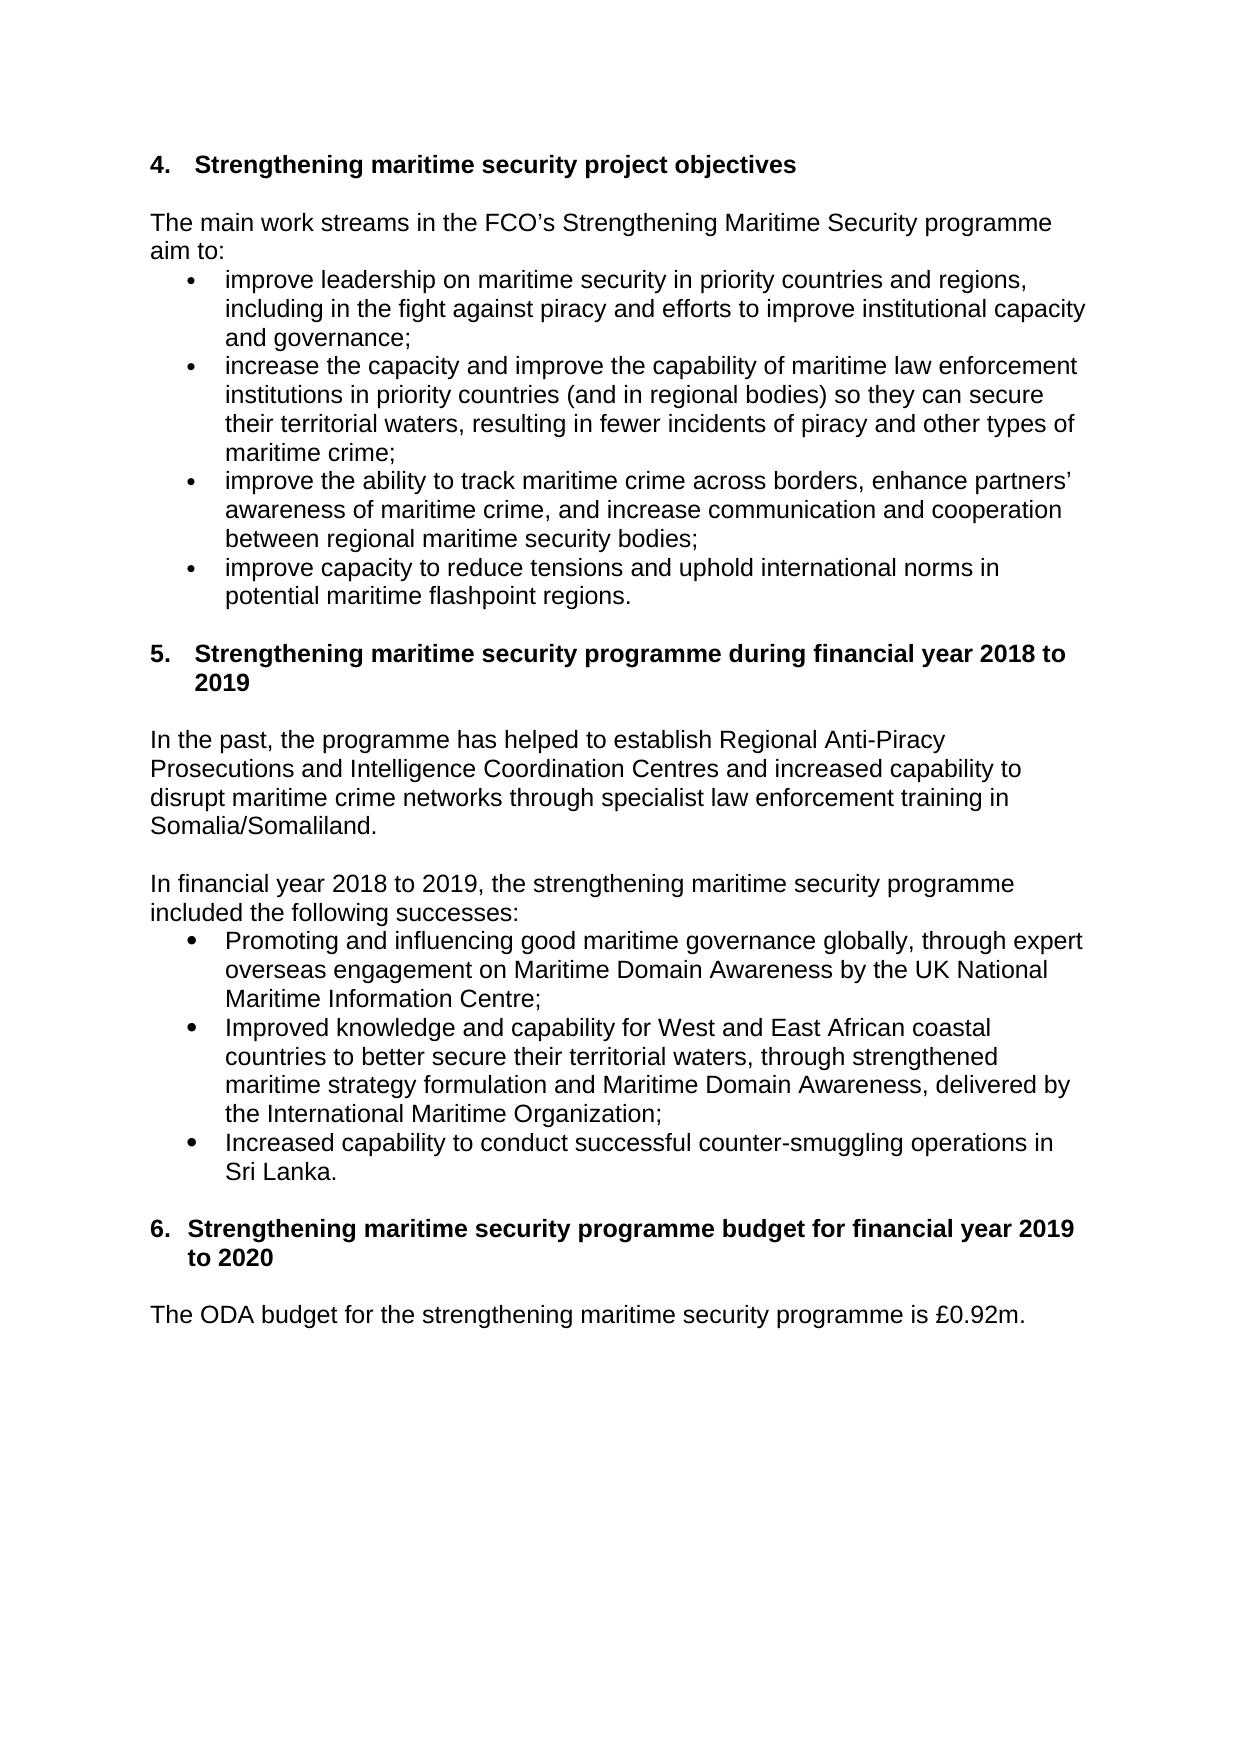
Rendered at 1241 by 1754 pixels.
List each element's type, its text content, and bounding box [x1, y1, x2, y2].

text In financial year 2018 to 2019, the strengthening maritime security programme included the following successes: [150, 869, 1090, 926]
text The ODA budget for the strengthening maritime security programme is £0.92m. [150, 1300, 1090, 1329]
list Strengthening maritime security programme budget for financial year 2019 to 2020 [150, 1214, 1090, 1272]
list Increased capability to conduct successful counter-smuggling operations in Sri Lanka. [187, 1128, 1090, 1185]
list Promoting and influencing good maritime governance globally, through expert overseas engagement on Maritime Domain Awareness by the UK National Maritime Information Centre; [187, 926, 1090, 1013]
list Strengthening maritime security project objectives [150, 150, 1090, 179]
list Improved knowledge and capability for West and East African coastal countries to better secure their territorial waters, through strengthened maritime strategy formulation and Maritime Domain Awareness, delivered by the International Maritime Organization; [187, 1013, 1090, 1128]
list improve the ability to track maritime crime across borders, enhance partners’ awareness of maritime crime, and increase communication and cooperation between regional maritime security bodies; [187, 466, 1090, 552]
list improve capacity to reduce tensions and uphold international norms in potential maritime flashpoint regions. [187, 552, 1090, 610]
text In the past, the programme has helped to establish Regional Anti-Piracy Prosecutions and Intelligence Coordination Centres and increased capability to disrupt maritime crime networks through specialist law enforcement training in Somalia/Somaliland. [150, 725, 1090, 840]
list increase the capacity and improve the capability of maritime law enforcement institutions in priority countries (and in regional bodies) so they can secure their territorial waters, resulting in fewer incidents of piracy and other types of maritime crime; [187, 351, 1090, 466]
text The main work streams in the FCO’s Strengthening Maritime Security programme aim to: [150, 207, 1090, 265]
list Strengthening maritime security programme during financial year 2018 to 2019 [150, 639, 1090, 696]
list improve leadership on maritime security in priority countries and regions, including in the fight against piracy and efforts to improve institutional capacity and governance; [187, 265, 1090, 351]
